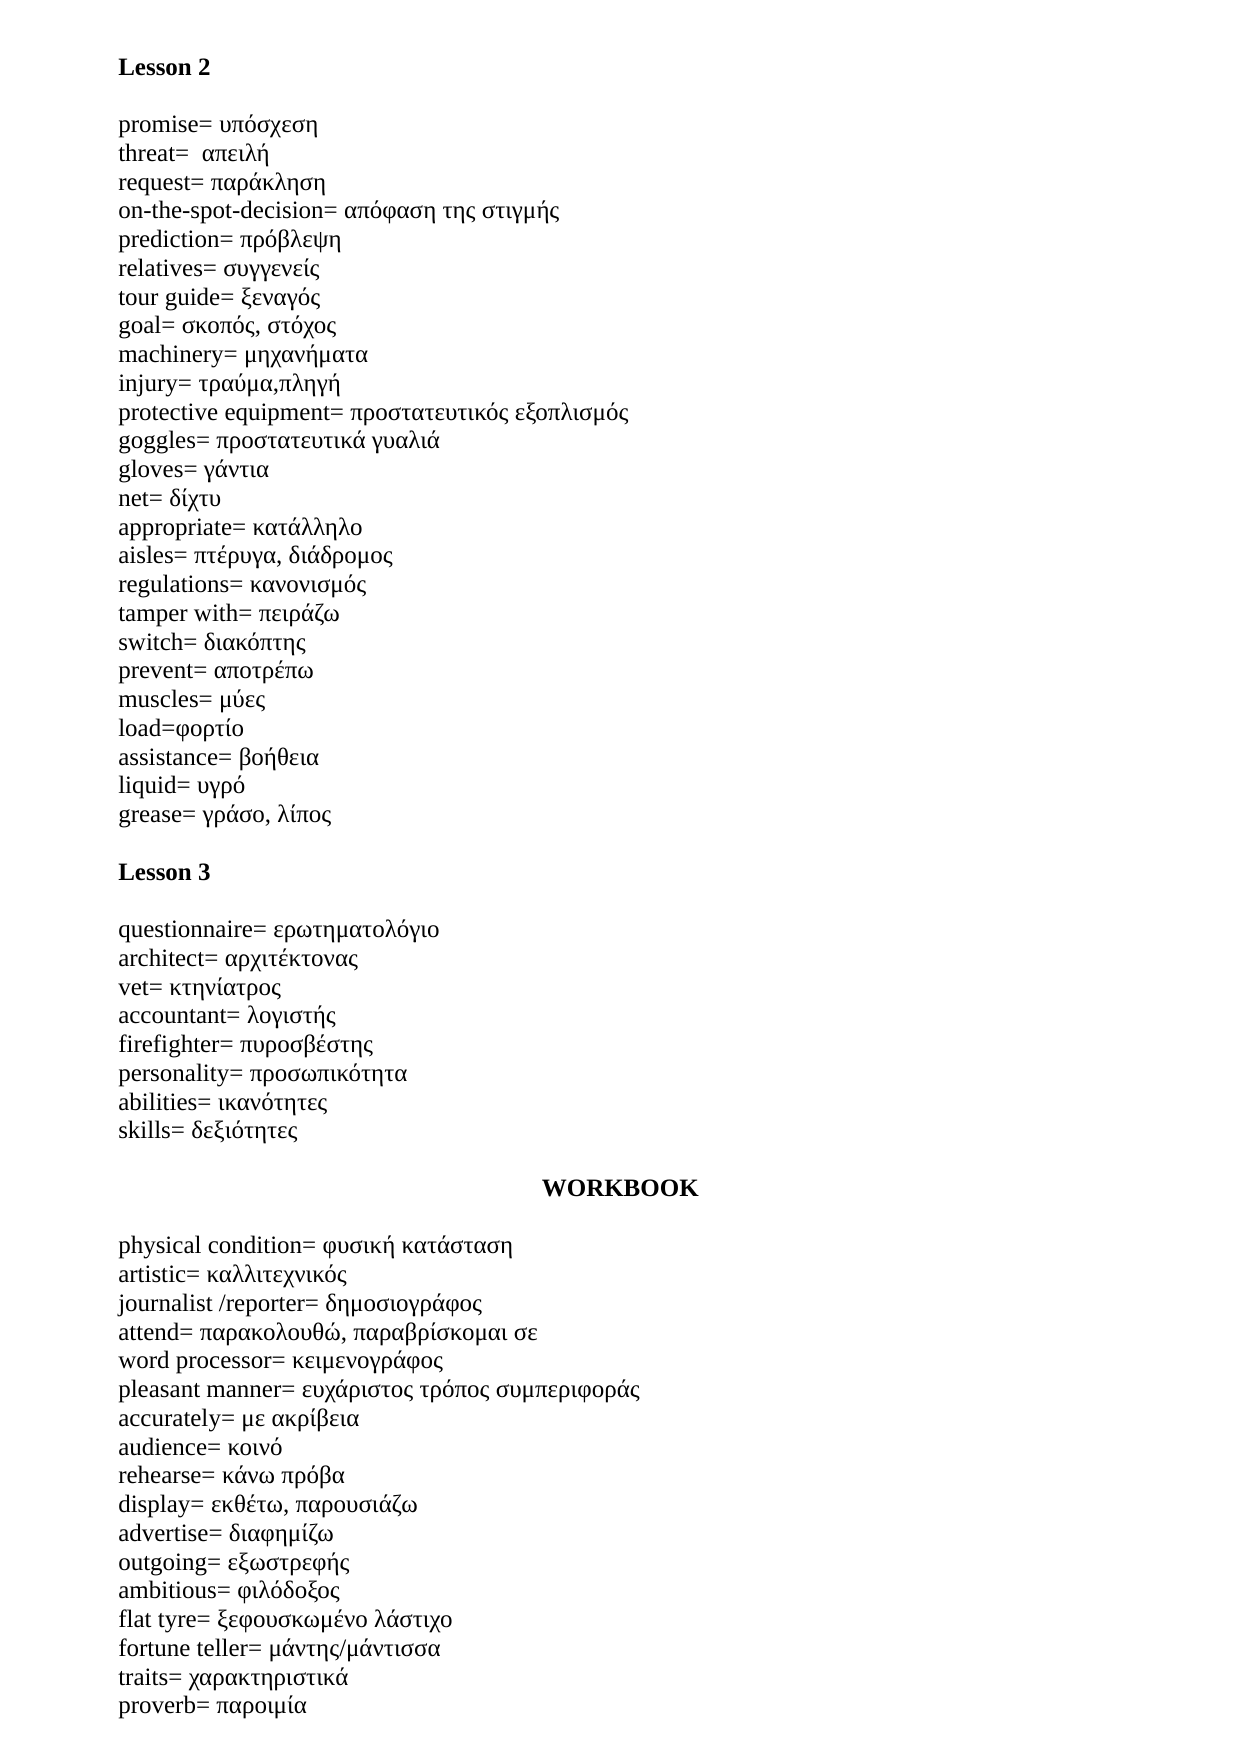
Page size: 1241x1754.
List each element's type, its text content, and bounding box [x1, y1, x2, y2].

text load=φορτίο [118, 713, 1122, 742]
text outgoing= εξωστρεφής [118, 1547, 1122, 1575]
text injury= τραύμα,πληγή [118, 368, 1122, 397]
text aisles= πτέρυγα, διάδρομος [118, 540, 1122, 569]
text abilities= ικανότητες [118, 1087, 1122, 1115]
text rehearse= κάνω πρόβα [118, 1460, 1122, 1489]
text protective equipment= προστατευτικός εξοπλισμός [118, 397, 1122, 425]
text firefighter= πυροσβέστης [118, 1029, 1122, 1058]
text advertise= διαφημίζω [118, 1518, 1122, 1547]
text pleasant manner= ευχάριστος τρόπος συμπεριφοράς [118, 1374, 1122, 1403]
text attend= παρακολουθώ, παραβρίσκομαι σε [118, 1317, 1122, 1345]
text journalist /reporter= δημοσιογράφος [118, 1288, 1122, 1317]
text grease= γράσο, λίπος [118, 799, 1122, 828]
text fortune teller= μάντης/μάντισσα [118, 1633, 1122, 1662]
text assistance= βοήθεια [118, 742, 1122, 770]
text display= εκθέτω, παρουσιάζω [118, 1489, 1122, 1518]
text relatives= συγγενείς [118, 253, 1122, 282]
text ambitious= φιλόδοξος [118, 1575, 1122, 1604]
text Lesson 3 [118, 857, 1122, 885]
text threat= απειλή [118, 138, 1122, 167]
text regulations= κανονισμός [118, 569, 1122, 598]
text switch= διακόπτης [118, 627, 1122, 655]
text prevent= αποτρέπω [118, 655, 1122, 684]
text request= παράκληση [118, 167, 1122, 195]
text liquid= υγρό [118, 770, 1122, 799]
text word processor= κειμενογράφος [118, 1345, 1122, 1374]
text accountant= λογιστής [118, 1000, 1122, 1029]
text muscles= μύες [118, 684, 1122, 713]
text tamper with= πειράζω [118, 598, 1122, 627]
text physical condition= φυσική κατάσταση [118, 1230, 1122, 1259]
text WORKBOOK [118, 1173, 1122, 1202]
text machinery= μηχανήματα [118, 339, 1122, 368]
text artistic= καλλιτεχνικός [118, 1259, 1122, 1288]
text flat tyre= ξεφουσκωμένο λάστιχο [118, 1604, 1122, 1633]
text promise= υπόσχεση [118, 109, 1122, 138]
text tour guide= ξεναγός [118, 282, 1122, 310]
text prediction= πρόβλεψη [118, 224, 1122, 253]
text architect= αρχιτέκτονας [118, 943, 1122, 972]
text goal= σκοπός, στόχος [118, 310, 1122, 339]
text audience= κοινό [118, 1432, 1122, 1460]
text personality= προσωπικότητα [118, 1058, 1122, 1087]
text goggles= προστατευτικά γυαλιά [118, 425, 1122, 454]
text Lesson 2 [118, 52, 1122, 80]
text skills= δεξιότητες [118, 1115, 1122, 1144]
text proverb= παροιμία [118, 1690, 1122, 1719]
text vet= κτηνίατρος [118, 972, 1122, 1000]
text appropriate= κατάλληλο [118, 512, 1122, 540]
text traits= χαρακτηριστικά [118, 1662, 1122, 1690]
text net= δίχτυ [118, 483, 1122, 512]
text questionnaire= ερωτηματολόγιο [118, 914, 1122, 943]
text accurately= με ακρίβεια [118, 1403, 1122, 1432]
text gloves= γάντια [118, 454, 1122, 483]
text on-the-spot-decision= απόφαση της στιγμής [118, 195, 1122, 224]
